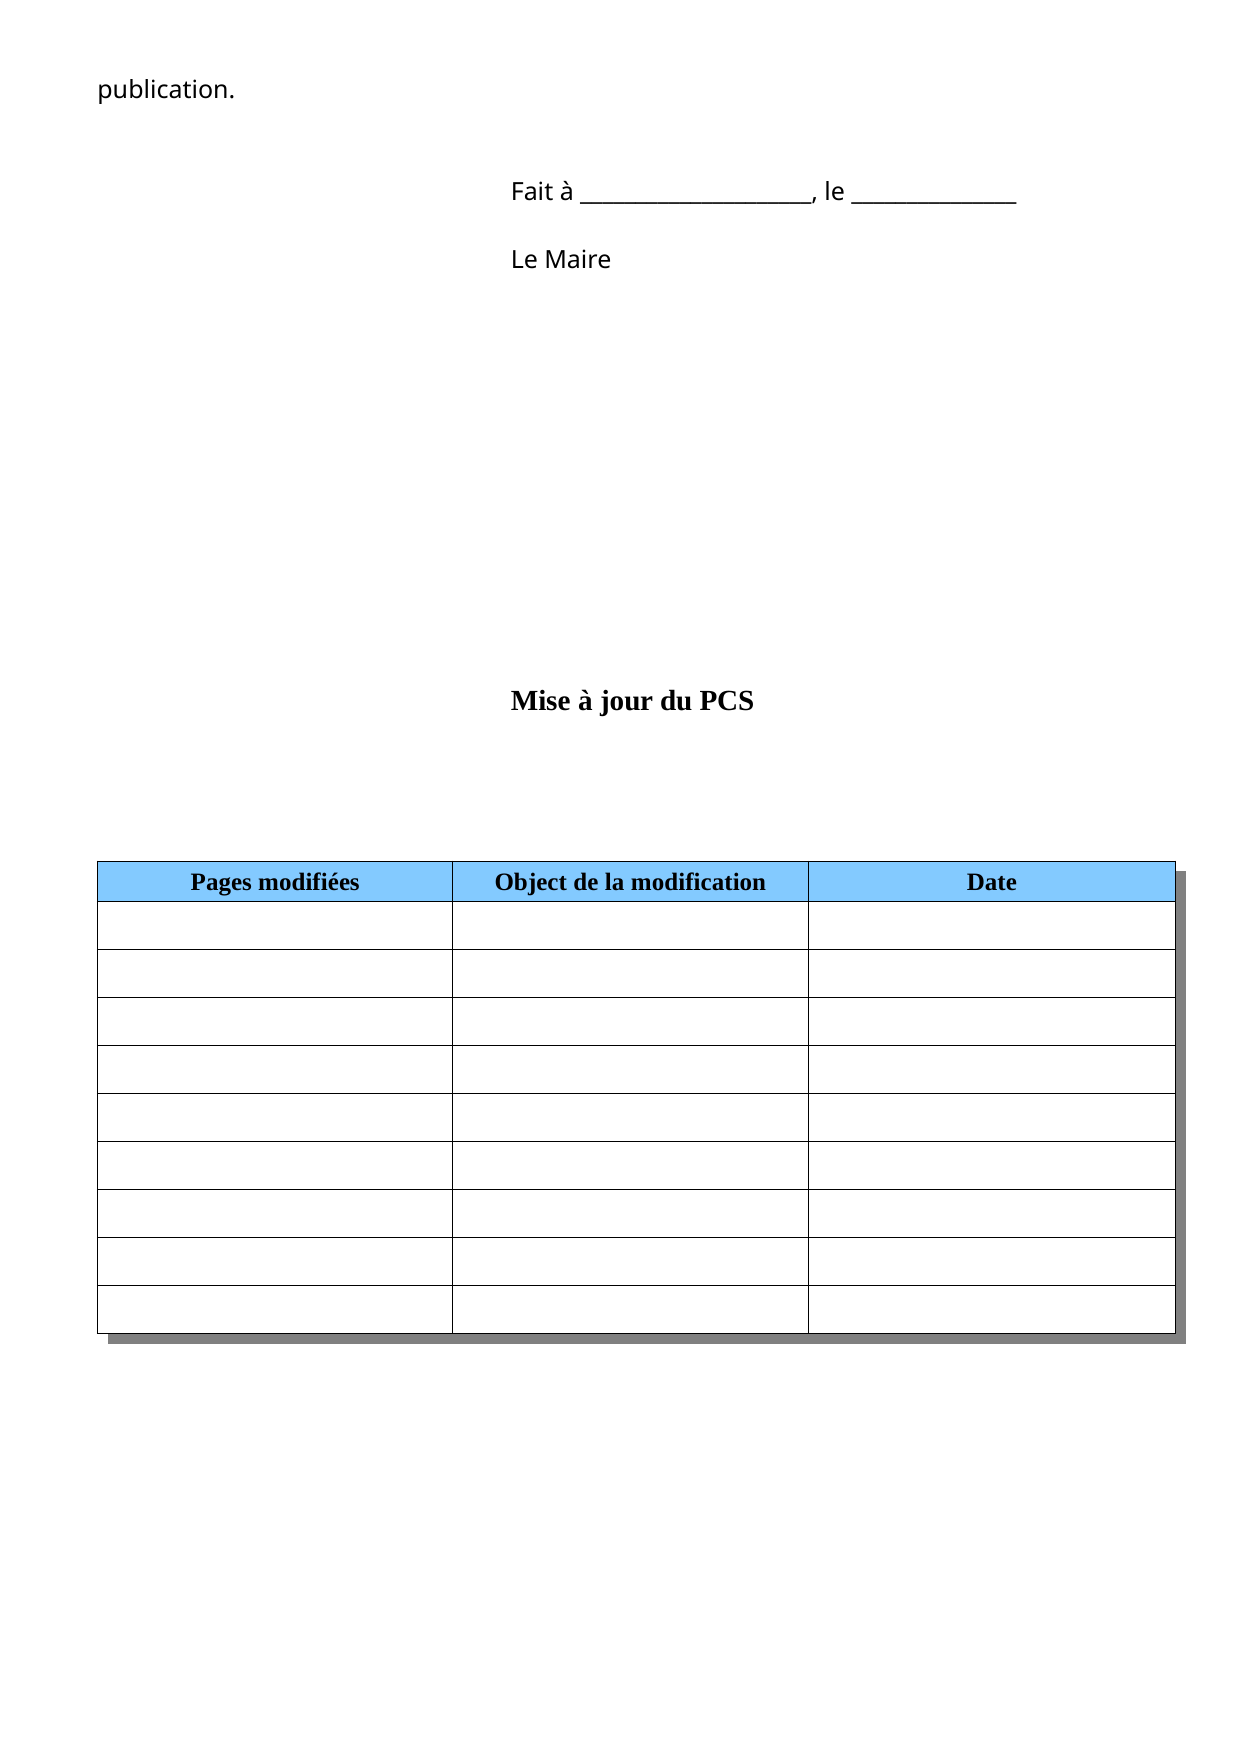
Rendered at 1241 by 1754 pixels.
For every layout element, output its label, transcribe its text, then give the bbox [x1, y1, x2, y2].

table_cell [453, 1286, 808, 1333]
text publication. [97, 72, 1174, 106]
table_cell [453, 1238, 808, 1285]
text Le Maire [511, 242, 1174, 276]
table_cell [809, 902, 1175, 949]
table_cell [809, 1238, 1175, 1285]
table_cell [809, 1094, 1175, 1141]
table_cell [453, 1094, 808, 1141]
table_cell [98, 1190, 452, 1237]
table_cell [809, 1190, 1175, 1237]
table_cell [453, 950, 808, 997]
table_cell [98, 1238, 452, 1285]
text Fait à _____________________, le _______________ [511, 174, 1174, 208]
table_cell [98, 1286, 452, 1333]
table_cell [98, 902, 452, 949]
table_cell [809, 1046, 1175, 1093]
table_cell [98, 1094, 452, 1141]
table_cell [809, 1142, 1175, 1189]
table_cell [98, 998, 452, 1045]
table_cell [453, 1142, 808, 1189]
table_cell [453, 1046, 808, 1093]
table_header Pages modifiées [98, 862, 452, 901]
table_cell [98, 1046, 452, 1093]
table_cell [809, 1286, 1175, 1333]
table_cell [98, 1142, 452, 1189]
table_cell [809, 998, 1175, 1045]
table_cell [453, 998, 808, 1045]
table_cell [98, 950, 452, 997]
table_cell [453, 902, 808, 949]
table_header Object de la modification [453, 862, 808, 901]
table_header Date [809, 862, 1175, 901]
text Mise à jour du PCS [511, 683, 1174, 717]
table_cell [809, 950, 1175, 997]
table_cell [453, 1190, 808, 1237]
